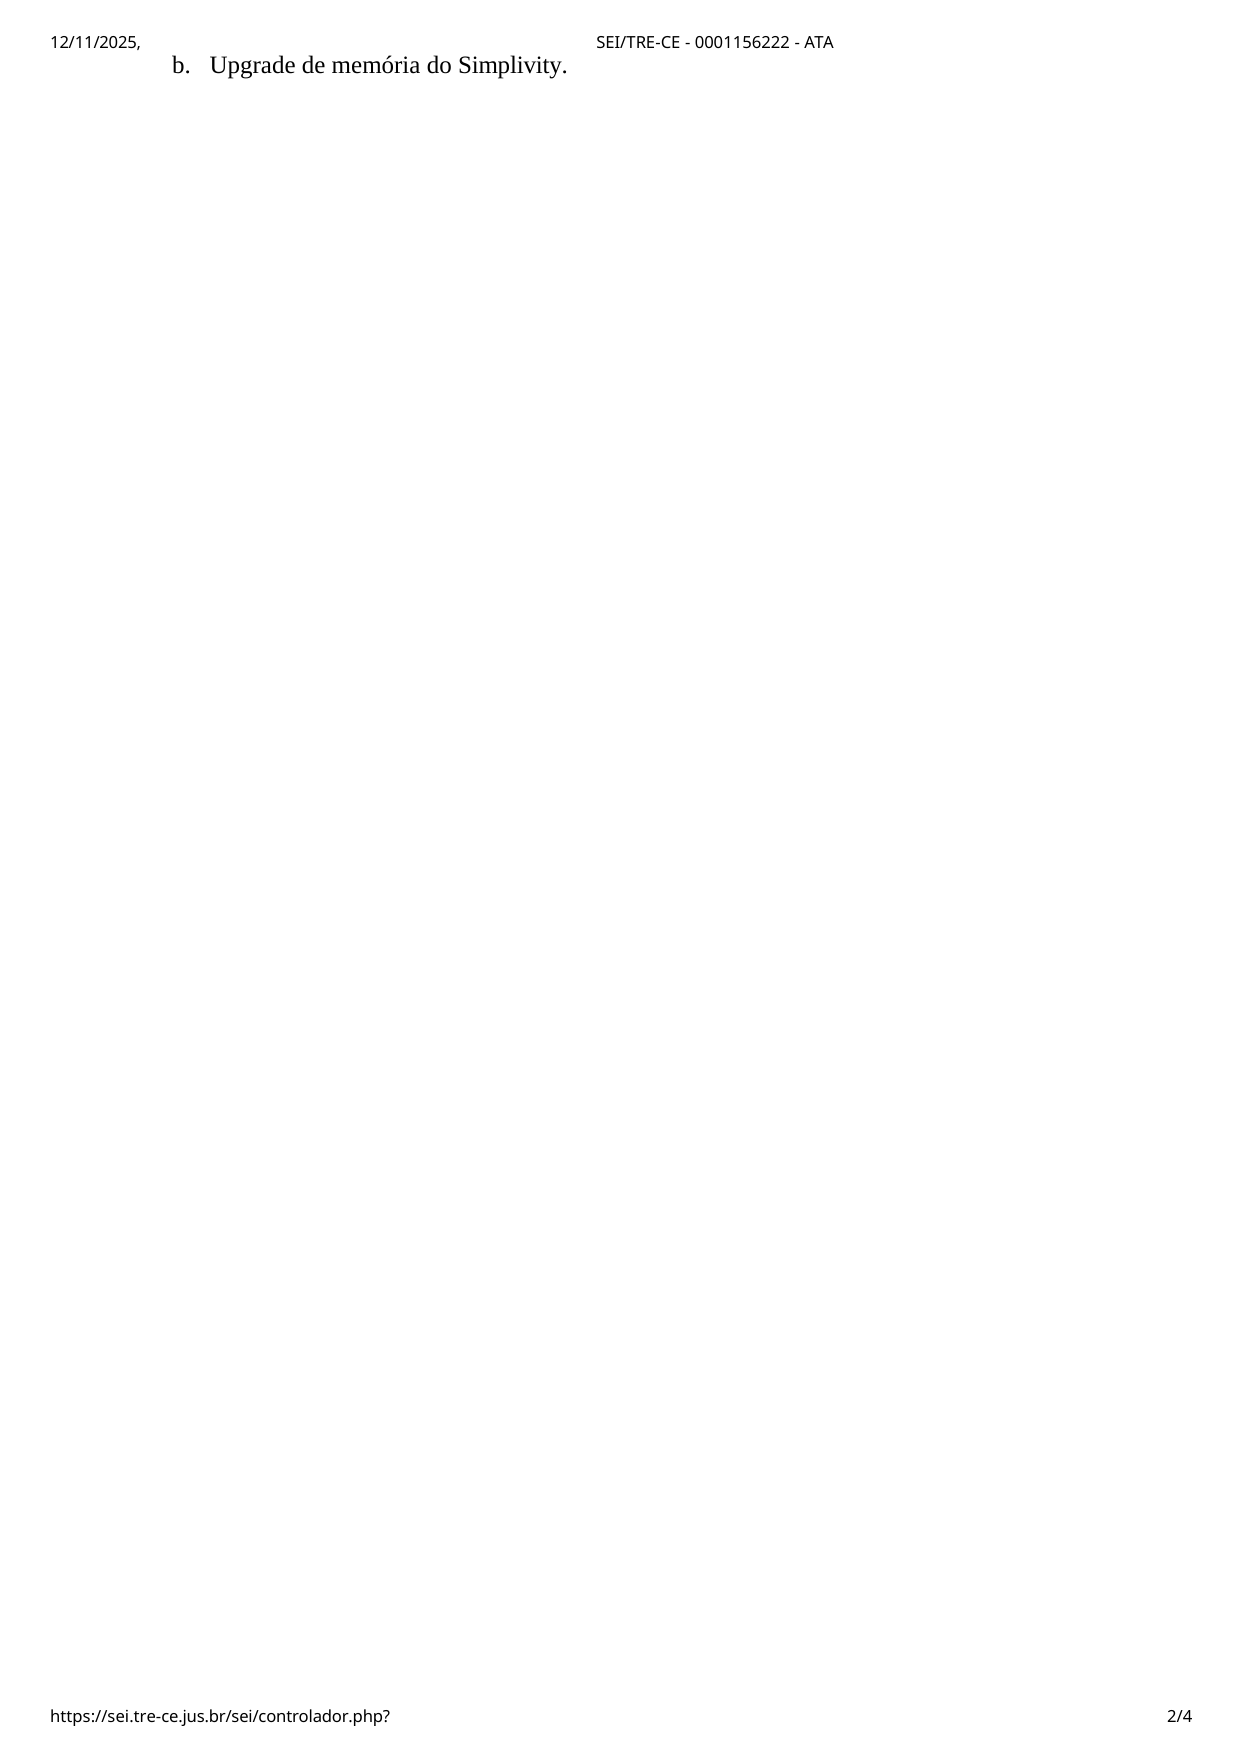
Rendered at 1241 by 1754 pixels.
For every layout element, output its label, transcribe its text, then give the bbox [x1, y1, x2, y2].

list Upgrade de memória do Simplivity. [172, 50, 1181, 79]
